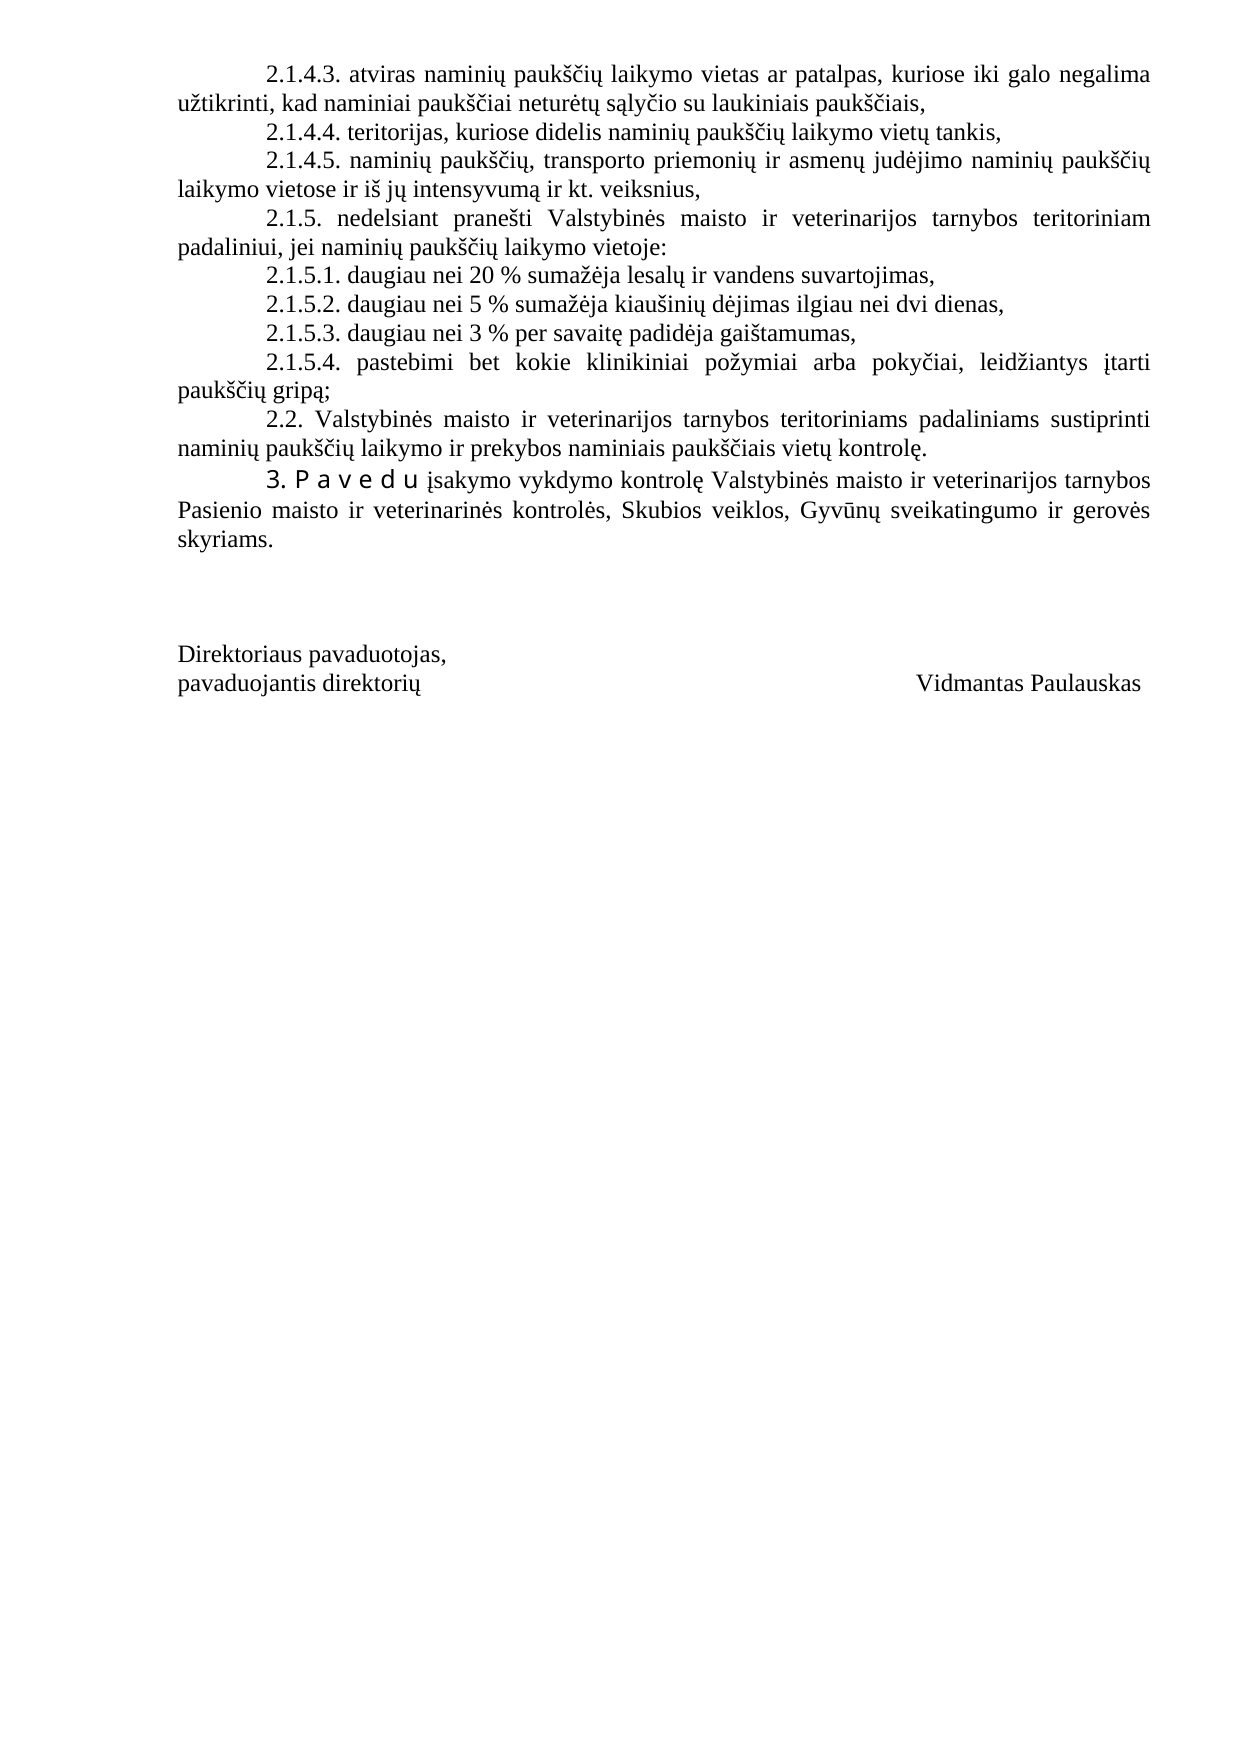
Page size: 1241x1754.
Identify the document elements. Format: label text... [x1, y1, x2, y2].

text 2.1.5.4. pastebimi bet kokie klinikiniai požymiai arba pokyčiai, leidžiantys įtarti paukščių gripą; [177, 347, 1152, 404]
text 2.1.4.4. teritorijas, kuriose didelis naminių paukščių laikymo vietų tankis, [177, 117, 1152, 145]
text 2.1.5.3. daugiau nei 3 % per savaitę padidėja gaištamumas, [177, 318, 1152, 347]
text 2.1.5.2. daugiau nei 5 % sumažėja kiaušinių dėjimas ilgiau nei dvi dienas, [177, 289, 1152, 318]
text 2.1.5. nedelsiant pranešti Valstybinės maisto ir veterinarijos tarnybos teritoriniam padaliniui, jei naminių paukščių laikymo vietoje: [177, 203, 1152, 260]
text 2.1.4.5. naminių paukščių, transporto priemonių ir asmenų judėjimo naminių paukščių laikymo vietose ir iš jų intensyvumą ir kt. veiksnius, [177, 145, 1152, 203]
text pavaduojantis direktorių Vidmantas Paulauskas [177, 668, 1152, 697]
text Direktoriaus pavaduotojas, [177, 639, 1152, 668]
text 2.2. Valstybinės maisto ir veterinarijos tarnybos teritoriniams padaliniams sustiprinti naminių paukščių laikymo ir prekybos naminiais paukščiais vietų kontrolę. [177, 404, 1152, 462]
text 2.1.5.1. daugiau nei 20 % sumažėja lesalų ir vandens suvartojimas, [177, 260, 1152, 289]
text 2.1.4.3. atviras naminių paukščių laikymo vietas ar patalpas, kuriose iki galo negalima užtikrinti, kad naminiai paukščiai neturėtų sąlyčio su laukiniais paukščiais, [177, 59, 1152, 117]
text 3. P a v e d u įsakymo vykdymo kontrolę Valstybinės maisto ir veterinarijos tarnybos Pasienio maisto ir veterinarinės kontrolės, Skubios veiklos, Gyvūnų sveikatingumo ir gerovės skyriams. [177, 462, 1152, 553]
